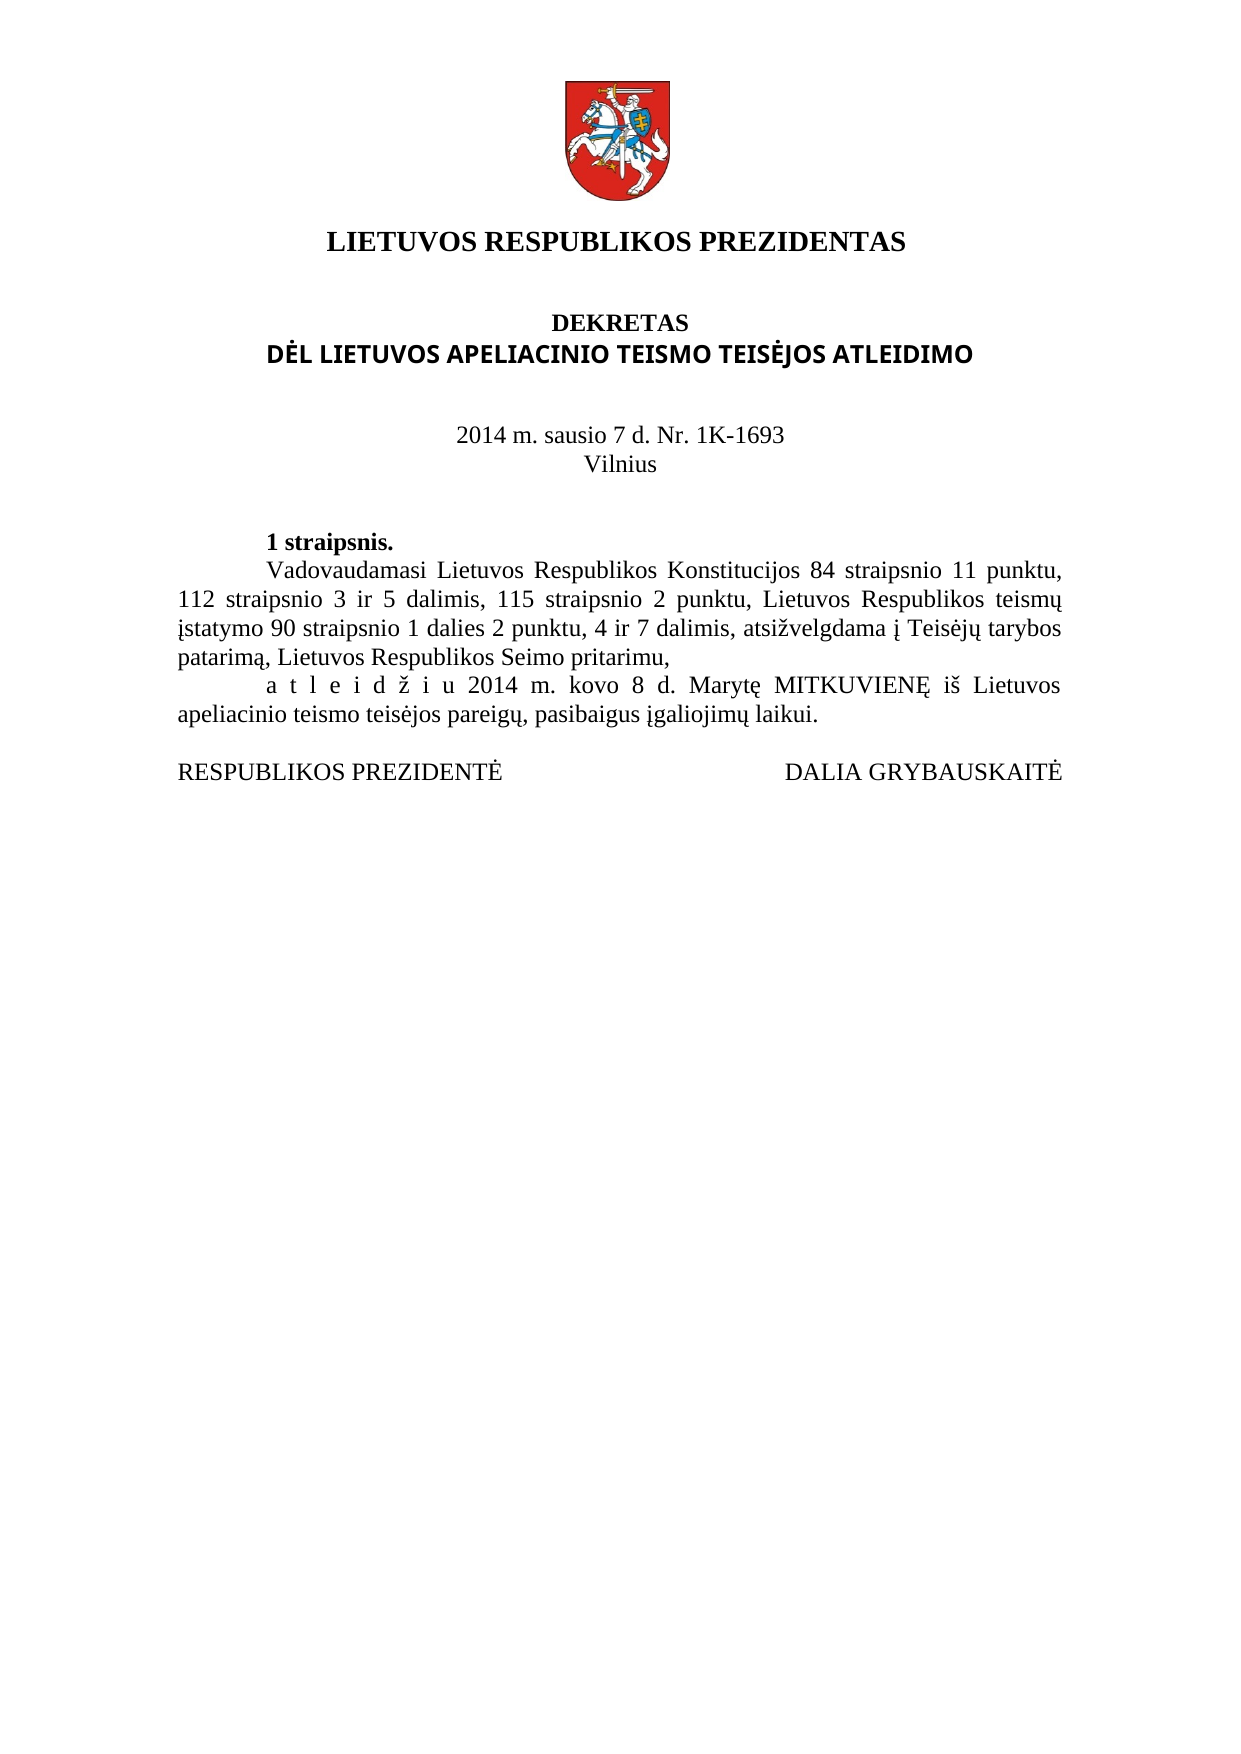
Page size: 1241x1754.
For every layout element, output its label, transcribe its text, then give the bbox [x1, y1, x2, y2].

text 1 straipsnis. [177, 527, 1063, 555]
text DEKRETAS [177, 308, 1063, 337]
text RESPUBLIKOS PREZIDENTĖ DALIA GRYBAUSKAITĖ [177, 757, 1063, 785]
text LIETUVOS RESPUBLIKOS PREZIDENTAS [177, 224, 1063, 258]
text Dėl LIETUVOS APELIACINIO TEISMO TEISĖJOS ATLEIDIMO [177, 337, 1063, 371]
text a t l e i d ž i u 2014 m. kovo 8 d. Marytę MITKUVIENĘ iš Lietuvos apeliacinio teismo teisėjos pareigų, pasibaigus įgaliojimų laikui. [177, 670, 1063, 728]
text 2014 m. sausio 7 d. Nr. 1K-1693 [177, 420, 1063, 449]
text Vadovaudamasi Lietuvos Respublikos Konstitucijos 84 straipsnio 11 punktu, 112 straipsnio 3 ir 5 dalimis, 115 straipsnio 2 punktu, Lietuvos Respublikos teismų įstatymo 90 straipsnio 1 dalies 2 punktu, 4 ir 7 dalimis, atsižvelgdama į Teisėjų tarybos patarimą, Lietuvos Respublikos Seimo pritarimu, [177, 555, 1063, 670]
text Vilnius [177, 449, 1063, 477]
